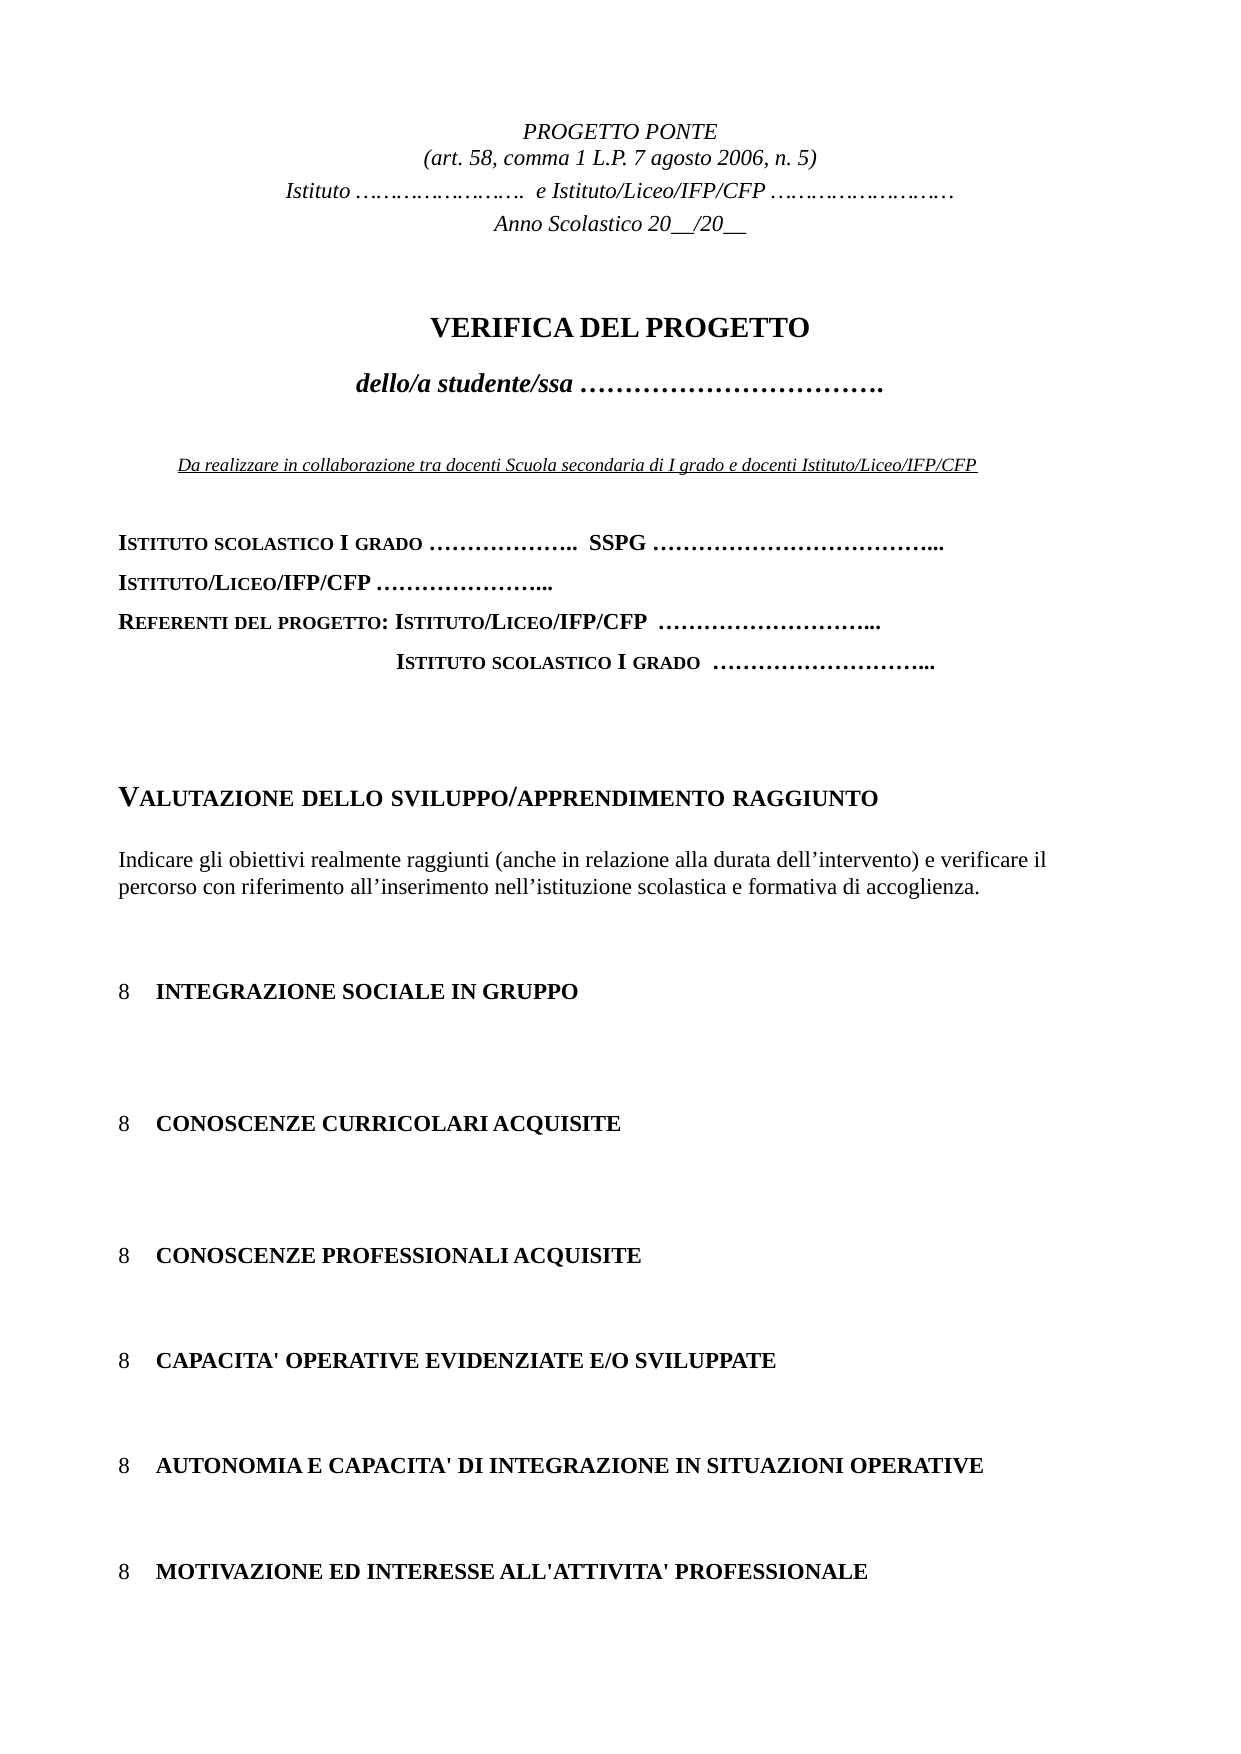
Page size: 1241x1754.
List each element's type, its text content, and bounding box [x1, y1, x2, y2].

list CONOSCENZE PROFESSIONALI ACQUISITE [118, 1242, 1122, 1268]
text dello/a studente/ssa ……………………………. [177, 367, 1063, 398]
list INTEGRAZIONE SOCIALE IN GRUPPO [118, 978, 1122, 1004]
text Referenti del progetto: Istituto/Liceo/IFP/CFP ………………………... [118, 608, 1063, 634]
text (art. 58, comma 1 L.P. 7 agosto 2006, n. 5) [118, 144, 1122, 171]
list CAPACITA' OPERATIVE EVIDENZIATE E/O SVILUPPATE [118, 1347, 1122, 1373]
text Indicare gli obiettivi realmente raggiunti (anche in relazione alla durata dell’intervento) e verificare il percorso con riferimento all’inserimento nell’istituzione scolastica e formativa di accoglienza. [118, 846, 1122, 899]
text VERIFICA DEL PROGETTO [177, 310, 1063, 343]
subtitle Istituto ……………………. e Istituto/Liceo/IFP/CFP ……………………… [118, 177, 1122, 204]
text Da realizzare in collaborazione tra docenti Scuola secondaria di I grado e docenti Istituto/Liceo/IFP/CFP [177, 453, 1063, 475]
text Istituto scolastico I grado ……………….. SSPG ………………………………... [118, 529, 1063, 556]
text Istituto/Liceo/IFP/CFP …………………... [118, 569, 1063, 595]
text Anno Scolastico 20__/20__ [118, 210, 1122, 236]
subtitle Valutazione dello sviluppo/apprendimento raggiunto [118, 779, 1122, 813]
list CONOSCENZE CURRICOLARI ACQUISITE [118, 1110, 1122, 1136]
text PROGETTO PONTE [118, 118, 1122, 144]
text Istituto scolastico I grado ………………………... [118, 648, 1063, 674]
list AUTONOMIA E CAPACITA' DI INTEGRAZIONE IN SITUAZIONI OPERATIVE [118, 1453, 1122, 1479]
list MOTIVAZIONE ED INTERESSE ALL'ATTIVITA' PROFESSIONALE [118, 1558, 1122, 1584]
